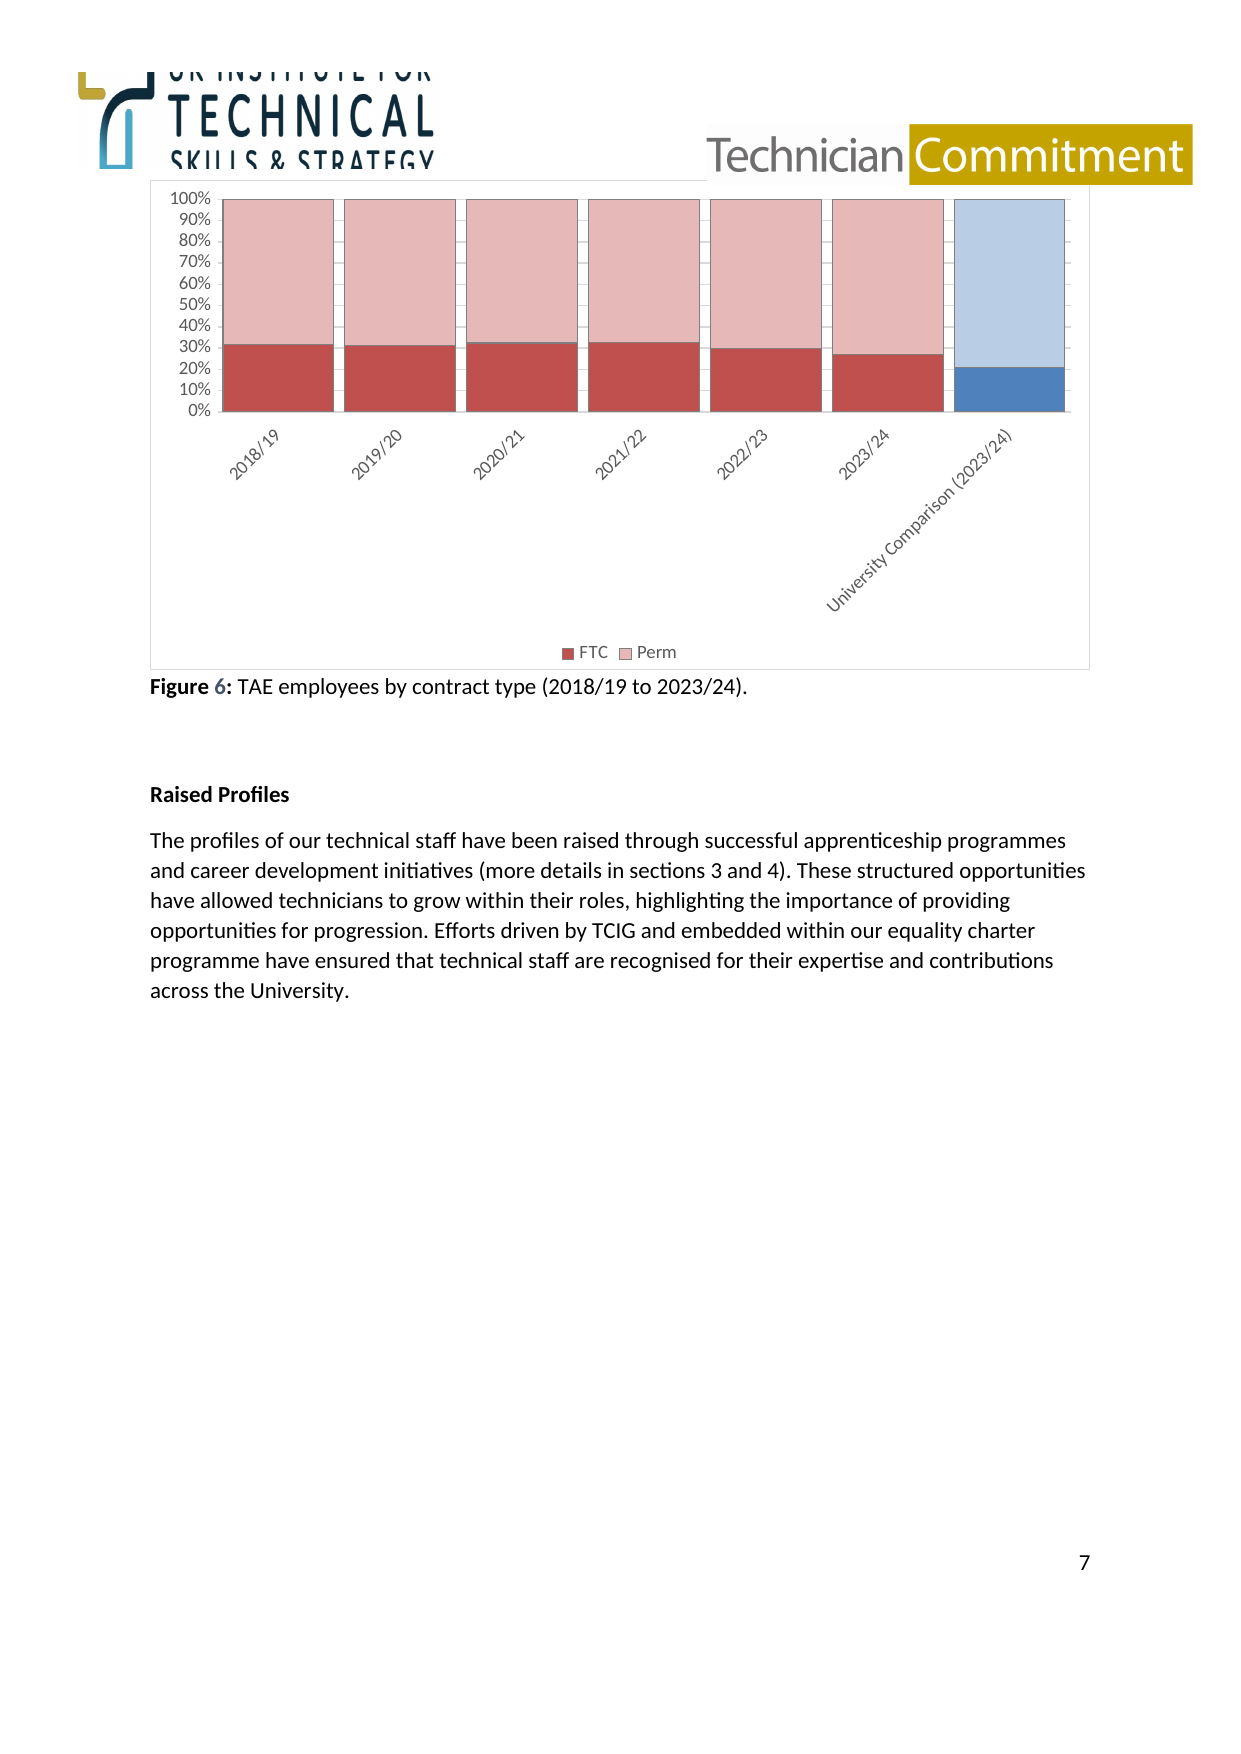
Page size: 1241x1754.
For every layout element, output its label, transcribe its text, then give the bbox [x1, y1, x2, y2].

text The profiles of our technical staff have been raised through successful apprenticeship programmes and career development initiatives (more details in sections 3 and 4). These structured opportunities have allowed technicians to grow within their roles, highlighting the importance of providing opportunities for progression. Efforts driven by TCIG and embedded within our equality charter programme have ensured that technical staff are recognised for their expertise and contributions across the University. [150, 827, 1090, 1004]
text Figure 6: TAE employees by contract type (2018/19 to 2023/24). [150, 672, 1090, 700]
text Raised Profiles [150, 780, 1090, 808]
